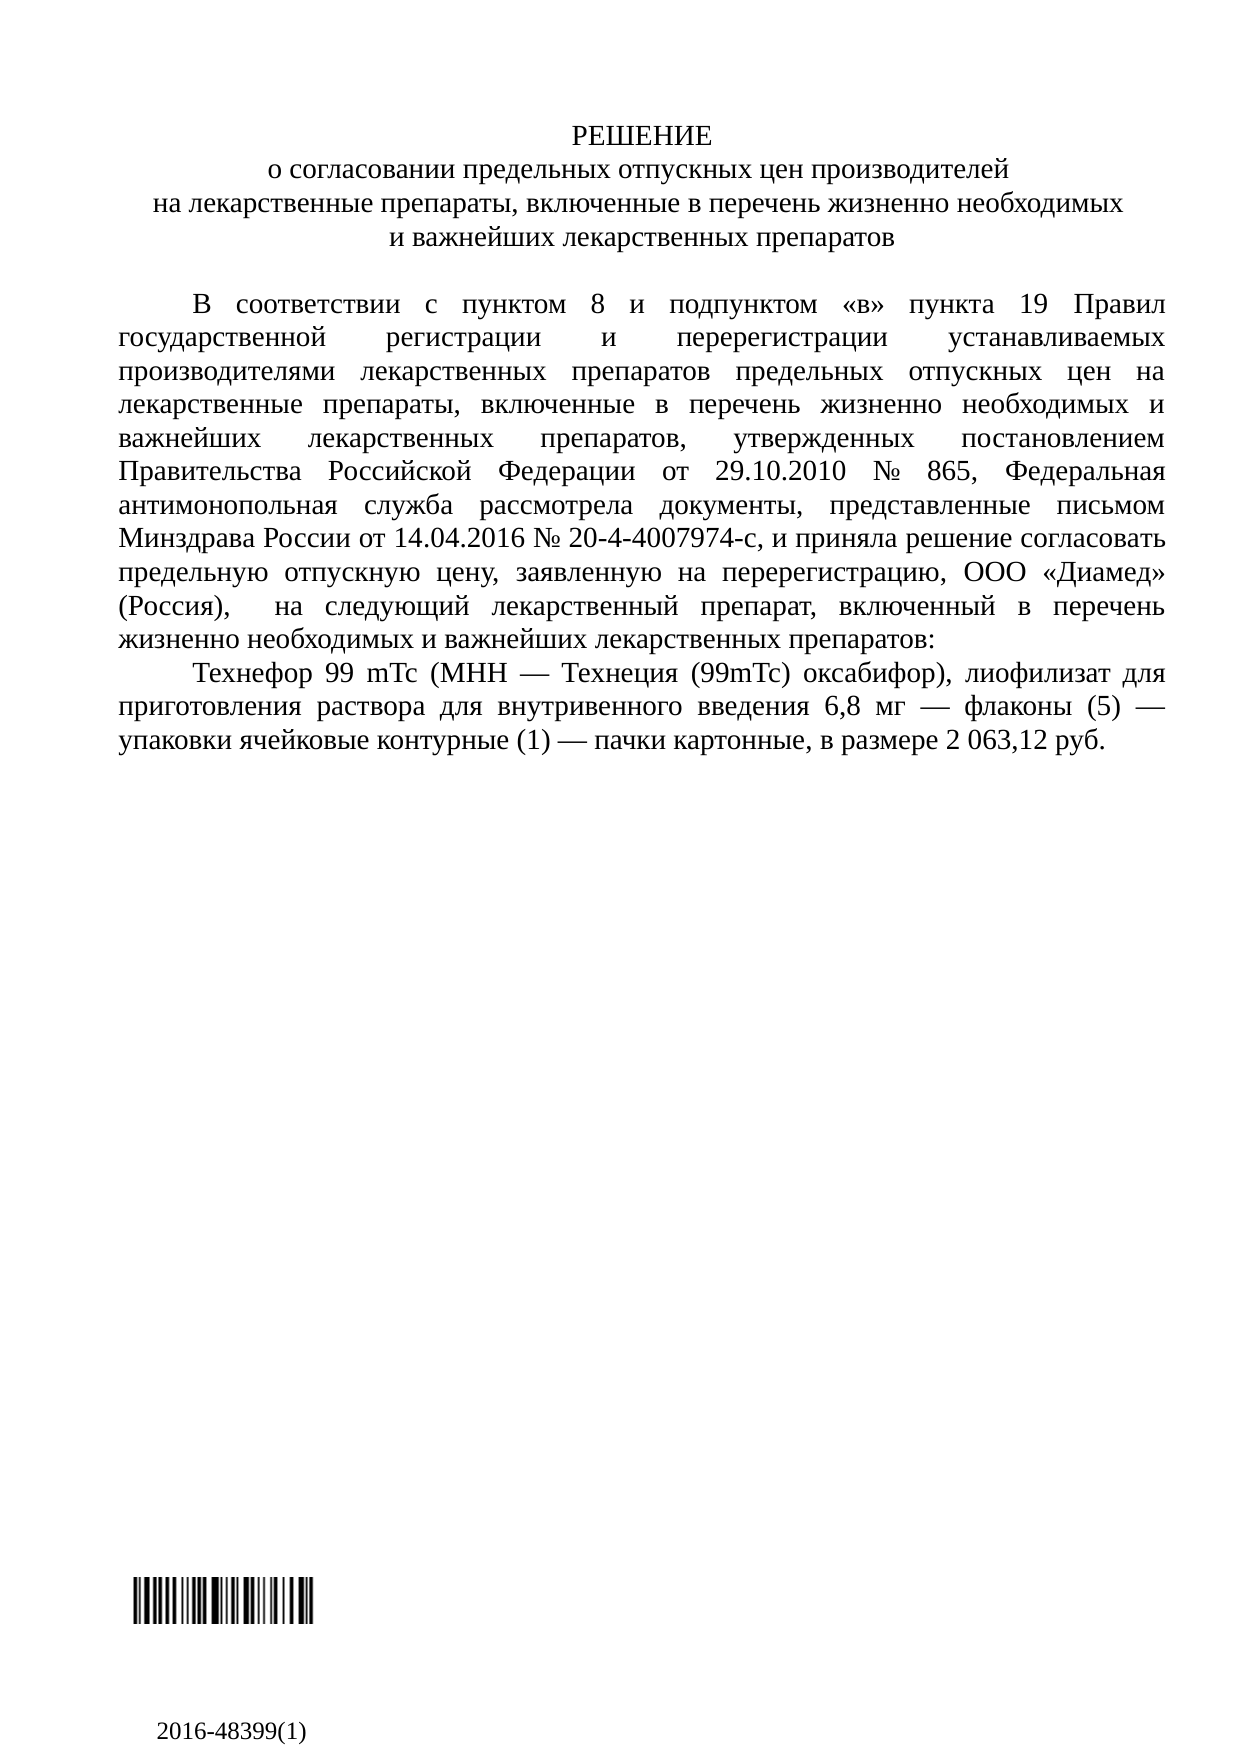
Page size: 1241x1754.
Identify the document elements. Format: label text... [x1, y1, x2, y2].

text о согласовании предельных отпускных цен производителей [118, 152, 1166, 185]
text В соответствии с пунктом 8 и подпунктом «в» пункта 19 Правил государственной регистрации и перерегистрации устанавливаемых производителями лекарственных препаратов предельных отпускных цен на лекарственные препараты, включенные в перечень жизненно необходимых и важнейших лекарственных препаратов, утвержденных постановлением Правительства Российской Федерации от 29.10.2010 № 865, Федеральная антимонопольная служба рассмотрела документы, представленные письмом Минздрава России от 14.04.2016 № 20-4-4007974-с, и приняла решение согласовать предельную отпускную цену, заявленную на перерегистрацию, ООО «Диамед» (Россия), на следующий лекарственный препарат, включенный в перечень жизненно необходимых и важнейших лекарственных препаратов: [118, 286, 1166, 655]
text РЕШЕНИЕ [118, 118, 1166, 152]
text и важнейших лекарственных препаратов [118, 219, 1166, 252]
text Технефор 99 mTc (МНН — Технеция (99mTc) оксабифор), лиофилизат для приготовления раствора для внутривенного введения 6,8 мг — флаконы (5) — упаковки ячейковые контурные (1) — пачки картонные, в размере 2 063,12 руб. [118, 655, 1166, 755]
picture [118, 1577, 331, 1624]
text на лекарственные препараты, включенные в перечень жизненно необходимых [118, 185, 1166, 219]
